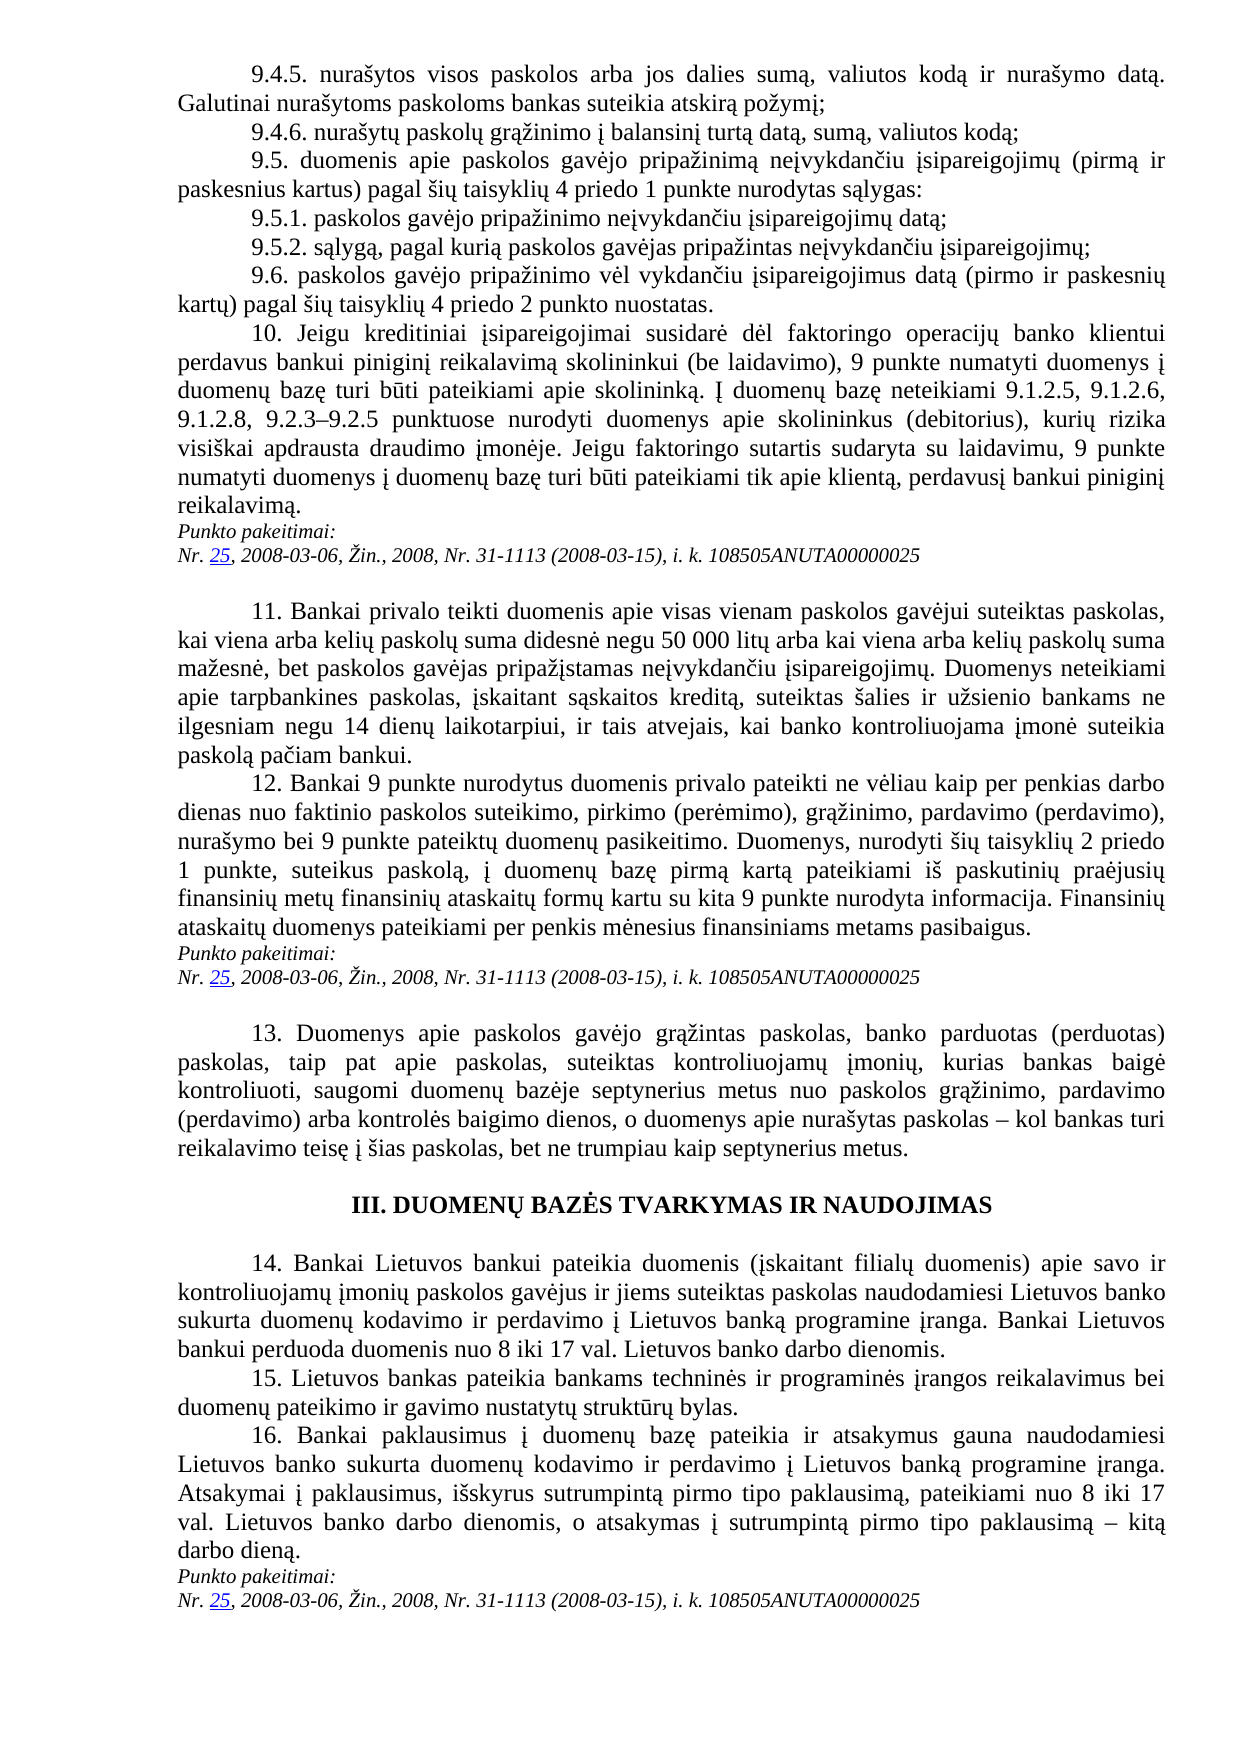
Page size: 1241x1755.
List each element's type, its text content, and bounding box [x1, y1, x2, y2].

text 9.4.6. nurašytų paskolų grąžinimo į balansinį turtą datą, sumą, valiutos kodą; [177, 117, 1166, 145]
text III. DUOMENŲ BAZĖS TVARKYMAS IR NAUDOJIMAS [177, 1190, 1166, 1219]
text Nr. 25, 2008-03-06, Žin., 2008, Nr. 31-1113 (2008-03-15), i. k. 108505ANUTA00000025 [177, 1588, 1166, 1612]
text 11. Bankai privalo teikti duomenis apie visas vienam paskolos gavėjui suteiktas paskolas, kai viena arba kelių paskolų suma didesnė negu 50 000 litų arba kai viena arba kelių paskolų suma mažesnė, bet paskolos gavėjas pripažįstamas neįvykdančiu įsipareigojimų. Duomenys neteikiami apie tarpbankines paskolas, įskaitant sąskaitos kreditą, suteiktas šalies ir užsienio bankams ne ilgesniam negu 14 dienų laikotarpiui, ir tais atvejais, kai banko kontroliuojama įmonė suteikia paskolą pačiam bankui. [177, 596, 1166, 768]
text 16. Bankai paklausimus į duomenų bazę pateikia ir atsakymus gauna naudodamiesi Lietuvos banko sukurta duomenų kodavimo ir perdavimo į Lietuvos banką programine įranga. Atsakymai į paklausimus, išskyrus sutrumpintą pirmo tipo paklausimą, pateikiami nuo 8 iki 17 val. Lietuvos banko darbo dienomis, o atsakymas į sutrumpintą pirmo tipo paklausimą – kitą darbo dieną. [177, 1420, 1166, 1564]
text 10. Jeigu kreditiniai įsipareigojimai susidarė dėl faktoringo operacijų banko klientui perdavus bankui piniginį reikalavimą skolininkui (be laidavimo), 9 punkte numatyti duomenys į duomenų bazę turi būti pateikiami apie skolininką. Į duomenų bazę neteikiami 9.1.2.5, 9.1.2.6, 9.1.2.8, 9.2.3–9.2.5 punktuose nurodyti duomenys apie skolininkus (debitorius), kurių rizika visiškai apdrausta draudimo įmonėje. Jeigu faktoringo sutartis sudaryta su laidavimu, 9 punkte numatyti duomenys į duomenų bazę turi būti pateikiami tik apie klientą, perdavusį bankui piniginį reikalavimą. [177, 318, 1166, 519]
text Punkto pakeitimai: [177, 1564, 1166, 1588]
text 9.5.1. paskolos gavėjo pripažinimo neįvykdančiu įsipareigojimų datą; [177, 203, 1166, 232]
text Nr. 25, 2008-03-06, Žin., 2008, Nr. 31-1113 (2008-03-15), i. k. 108505ANUTA00000025 [177, 965, 1166, 989]
text 15. Lietuvos bankas pateikia bankams techninės ir programinės įrangos reikalavimus bei duomenų pateikimo ir gavimo nustatytų struktūrų bylas. [177, 1363, 1166, 1420]
text 9.5. duomenis apie paskolos gavėjo pripažinimą neįvykdančiu įsipareigojimų (pirmą ir paskesnius kartus) pagal šių taisyklių 4 priedo 1 punkte nurodytas sąlygas: [177, 145, 1166, 203]
text 9.4.5. nurašytos visos paskolos arba jos dalies sumą, valiutos kodą ir nurašymo datą. Galutinai nurašytoms paskoloms bankas suteikia atskirą požymį; [177, 59, 1166, 117]
text Punkto pakeitimai: [177, 519, 1166, 543]
text 14. Bankai Lietuvos bankui pateikia duomenis (įskaitant filialų duomenis) apie savo ir kontroliuojamų įmonių paskolos gavėjus ir jiems suteiktas paskolas naudodamiesi Lietuvos banko sukurta duomenų kodavimo ir perdavimo į Lietuvos banką programine įranga. Bankai Lietuvos bankui perduoda duomenis nuo 8 iki 17 val. Lietuvos banko darbo dienomis. [177, 1248, 1166, 1363]
text 9.6. paskolos gavėjo pripažinimo vėl vykdančiu įsipareigojimus datą (pirmo ir paskesnių kartų) pagal šių taisyklių 4 priedo 2 punkto nuostatas. [177, 260, 1166, 318]
text Nr. 25, 2008-03-06, Žin., 2008, Nr. 31-1113 (2008-03-15), i. k. 108505ANUTA00000025 [177, 543, 1166, 567]
text 9.5.2. sąlygą, pagal kurią paskolos gavėjas pripažintas neįvykdančiu įsipareigojimų; [177, 232, 1166, 260]
text 13. Duomenys apie paskolos gavėjo grąžintas paskolas, banko parduotas (perduotas) paskolas, taip pat apie paskolas, suteiktas kontroliuojamų įmonių, kurias bankas baigė kontroliuoti, saugomi duomenų bazėje septynerius metus nuo paskolos grąžinimo, pardavimo (perdavimo) arba kontrolės baigimo dienos, o duomenys apie nurašytas paskolas – kol bankas turi reikalavimo teisę į šias paskolas, bet ne trumpiau kaip septynerius metus. [177, 1018, 1166, 1162]
text 12. Bankai 9 punkte nurodytus duomenis privalo pateikti ne vėliau kaip per penkias darbo dienas nuo faktinio paskolos suteikimo, pirkimo (perėmimo), grąžinimo, pardavimo (perdavimo), nurašymo bei 9 punkte pateiktų duomenų pasikeitimo. Duomenys, nurodyti šių taisyklių 2 priedo 1 punkte, suteikus paskolą, į duomenų bazę pirmą kartą pateikiami iš paskutinių praėjusių finansinių metų finansinių ataskaitų formų kartu su kita 9 punkte nurodyta informacija. Finansinių ataskaitų duomenys pateikiami per penkis mėnesius finansiniams metams pasibaigus. [177, 768, 1166, 941]
text Punkto pakeitimai: [177, 941, 1166, 965]
